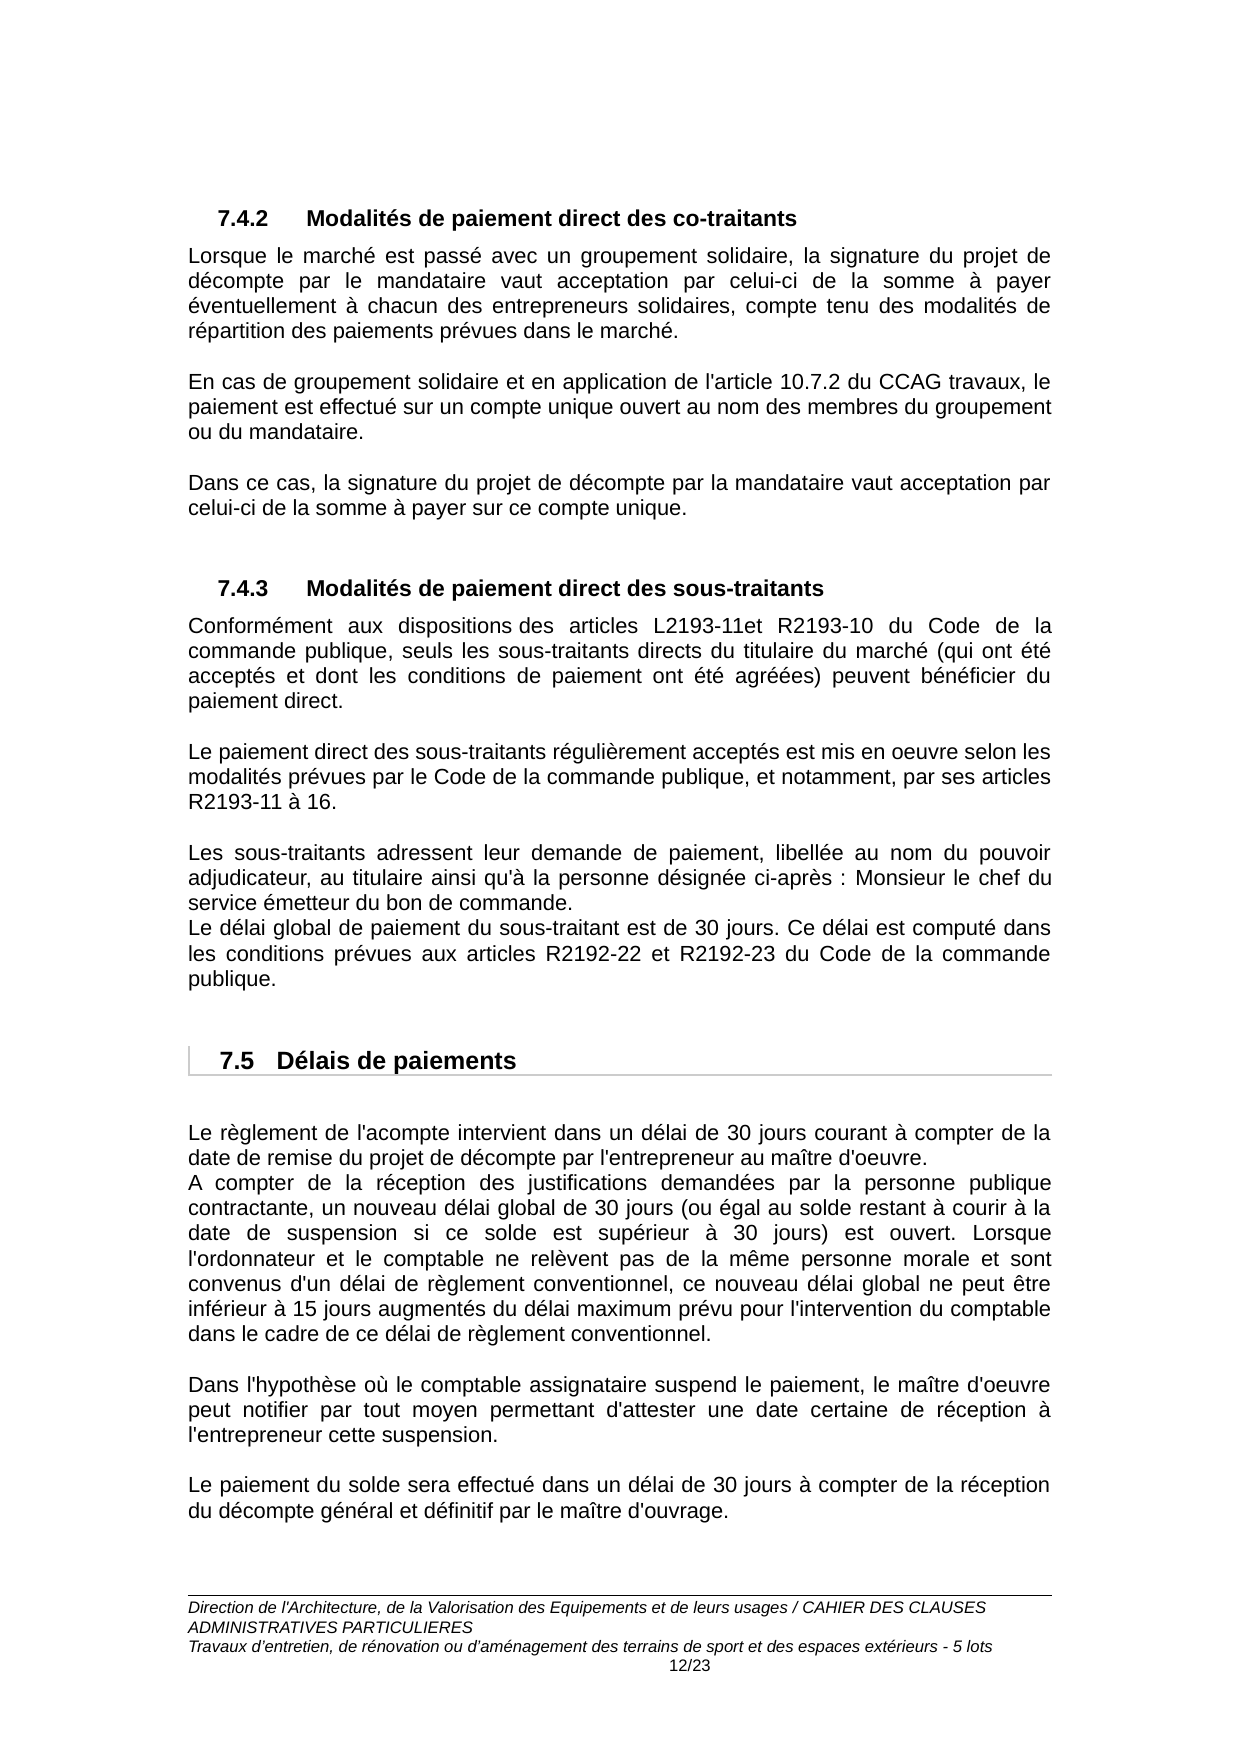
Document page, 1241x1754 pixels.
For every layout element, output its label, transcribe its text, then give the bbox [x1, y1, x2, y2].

subtitle Modalités de paiement direct des co-traitants [188, 204, 1052, 231]
text Le paiement direct des sous-traitants régulièrement acceptés est mis en oeuvre selon les modalités prévues par le Code de la commande publique, et notamment, par ses articles R2193-11 à 16. [188, 739, 1052, 814]
text Le règlement de l'acompte intervient dans un délai de 30 jours courant à compter de la date de remise du projet de décompte par l'entrepreneur au maître d'oeuvre. [188, 1119, 1052, 1170]
text Le paiement du solde sera effectué dans un délai de 30 jours à compter de la réception du décompte général et définitif par le maître d'ouvrage. [188, 1472, 1052, 1523]
subtitle Délais de paiements [190, 1046, 1052, 1074]
text En cas de groupement solidaire et en application de l'article 10.7.2 du CCAG travaux, le paiement est effectué sur un compte unique ouvert au nom des membres du groupement ou du mandataire. [188, 369, 1052, 444]
text Dans ce cas, la signature du projet de décompte par la mandataire vaut acceptation par celui-ci de la somme à payer sur ce compte unique. [188, 469, 1052, 520]
text Conformément aux dispositions des articles L2193-11et R2193-10 du Code de la commande publique, seuls les sous-traitants directs du titulaire du marché (qui ont été acceptés et dont les conditions de paiement ont été agréées) peuvent bénéficier du paiement direct. [188, 613, 1052, 714]
subtitle Modalités de paiement direct des sous-traitants [188, 575, 1052, 601]
text Dans l'hypothèse où le comptable assignataire suspend le paiement, le maître d'oeuvre peut notifier par tout moyen permettant d'attester une date certaine de réception à l'entrepreneur cette suspension. [188, 1371, 1052, 1447]
text Lorsque le marché est passé avec un groupement solidaire, la signature du projet de décompte par le mandataire vaut acceptation par celui-ci de la somme à payer éventuellement à chacun des entrepreneurs solidaires, compte tenu des modalités de répartition des paiements prévues dans le marché. [188, 243, 1052, 343]
text Les sous-traitants adressent leur demande de paiement, libellée au nom du pouvoir adjudicateur, au titulaire ainsi qu'à la personne désignée ci-après : Monsieur le chef du service émetteur du bon de commande. [188, 840, 1052, 915]
text A compter de la réception des justifications demandées par la personne publique contractante, un nouveau délai global de 30 jours (ou égal au solde restant à courir à la date de suspension si ce solde est supérieur à 30 jours) est ouvert. Lorsque l'ordonnateur et le comptable ne relèvent pas de la même personne morale et sont convenus d'un délai de règlement conventionnel, ce nouveau délai global ne peut être inférieur à 15 jours augmentés du délai maximum prévu pour l'intervention du comptable dans le cadre de ce délai de règlement conventionnel. [188, 1170, 1052, 1346]
text Le délai global de paiement du sous-traitant est de 30 jours. Ce délai est computé dans les conditions prévues aux articles R2192-22 et R2192-23 du Code de la commande publique. [188, 915, 1052, 991]
